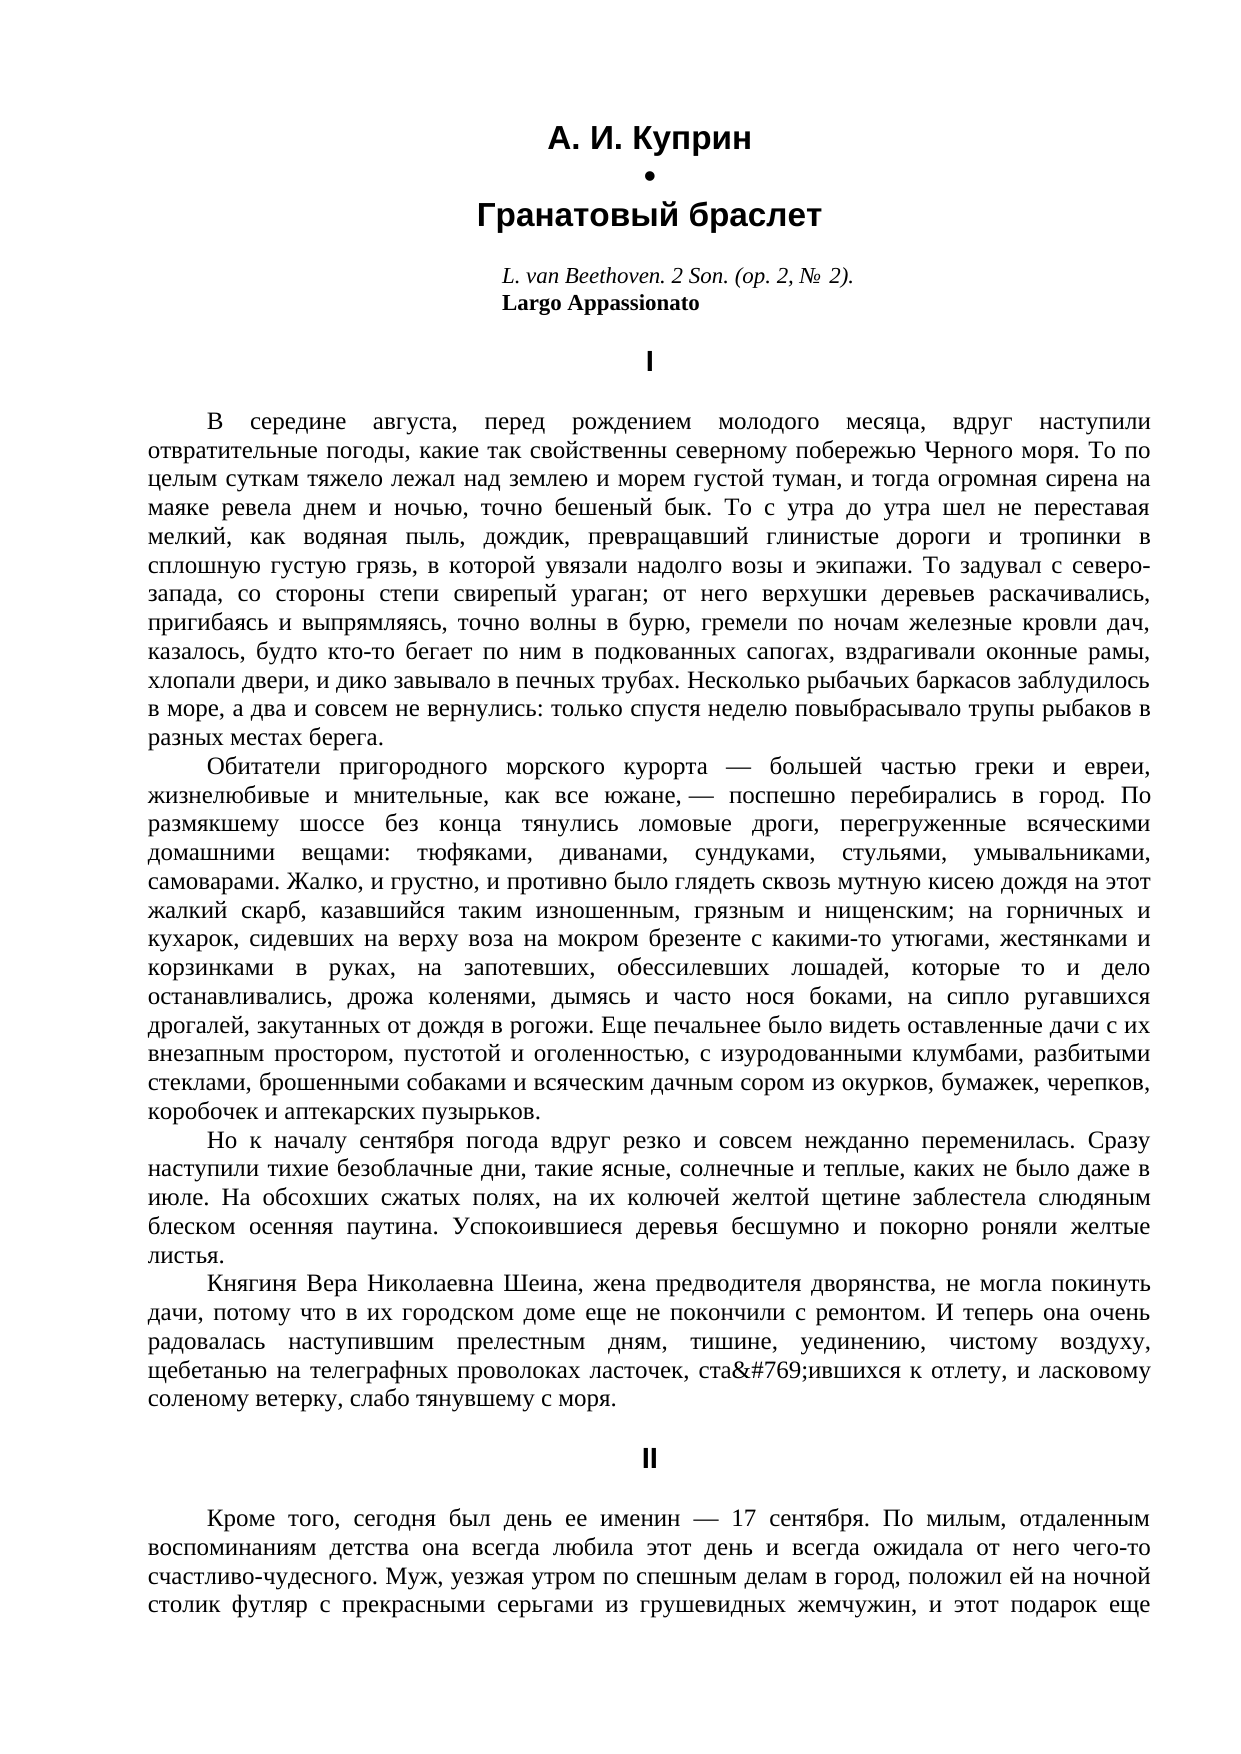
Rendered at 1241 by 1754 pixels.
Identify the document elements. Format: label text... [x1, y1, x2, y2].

subtitle • [148, 157, 1152, 195]
text Княгиня Вера Николаевна Шеина, жена предводителя дворянства, не могла покинуть дачи, потому что в их городском доме еще не покончили с ремонтом. И теперь она очень радовалась наступившим прелестным дням, тишине, уединению, чистому воздуху, щебетанью на телеграфных проволоках ласточек, ста&#769;ившихся к отлету, и ласковому соленому ветерку, слабо тянувшему с моря. [148, 1268, 1152, 1412]
subtitle II [148, 1441, 1152, 1474]
subtitle Гранатовый браслет [148, 195, 1152, 233]
text Обитатели пригородного морского курорта — большей частью греки и евреи, жизнелюбивые и мнительные, как все южане, — поспешно перебирались в город. По размякшему шоссе без конца тянулись ломовые дроги, перегруженные всяческими домашними вещами: тюфяками, диванами, сундуками, стульями, умывальниками, самоварами. Жалко, и грустно, и противно было глядеть сквозь мутную кисею дождя на этот жалкий скарб, казавшийся таким изношенным, грязным и нищенским; на горничных и кухарок, сидевших на верху воза на мокром брезенте с какими-то утюгами, жестянками и корзинками в руках, на запотевших, обессилевших лошадей, которые то и дело останавливались, дрожа коленями, дымясь и часто нося боками, на сипло ругавшихся дрогалей, закутанных от дождя в рогожи. Еще печальнее было видеть оставленные дачи с их внезапным простором, пустотой и оголенностью, с изуродованными клумбами, разбитыми стеклами, брошенными собаками и всяческим дачным сором из окурков, бумажек, черепков, коробочек и аптекарских пузырьков. [148, 751, 1152, 1125]
text Но к началу сентября погода вдруг резко и совсем нежданно переменилась. Сразу наступили тихие безоблачные дни, такие ясные, солнечные и теплые, каких не было даже в июле. На обсохших сжатых полях, на их колючей желтой щетине заблестела слюдяным блеском осенняя паутина. Успокоившиеся деревья бесшумно и покорно роняли желтые листья. [148, 1125, 1152, 1268]
text L. van Beethoven. 2 Son. (ор. 2, № 2). [460, 262, 1152, 288]
text В середине августа, перед рождением молодого месяца, вдруг наступили отвратительные погоды, какие так свойственны северному побережью Черного моря. То по целым суткам тяжело лежал над землею и морем густой туман, и тогда огромная сирена на маяке ревела днем и ночью, точно бешеный бык. То с утра до утра шел не переставая мелкий, как водяная пыль, дождик, превращавший глинистые дороги и тропинки в сплошную густую грязь, в которой увязали надолго возы и экипажи. То задувал с северо-запада, со стороны степи свирепый ураган; от него верхушки деревьев раскачивались, пригибаясь и выпрямляясь, точно волны в бурю, гремели по ночам железные кровли дач, казалось, будто кто-то бегает по ним в подкованных сапогах, вздрагивали оконные рамы, хлопали двери, и дико завывало в печных трубах. Несколько рыбачьих баркасов заблудилось в море, а два и совсем не вернулись: только спустя неделю повыбрасывало трупы рыбаков в разных местах берега. [148, 406, 1152, 751]
subtitle I [148, 344, 1152, 377]
text Кроме того, сегодня был день ее именин — 17 сентября. По милым, отдаленным воспоминаниям детства она всегда любила этот день и всегда ожидала от него чего-то счастливо-чудесного. Муж, уезжая утром по спешным делам в город, положил ей на ночной столик футляр с прекрасными серьгами из грушевидных жемчужин, и этот подарок еще [148, 1503, 1152, 1618]
subtitle А. И. Куприн [148, 118, 1152, 157]
text Largo Appassionato [460, 288, 1152, 315]
